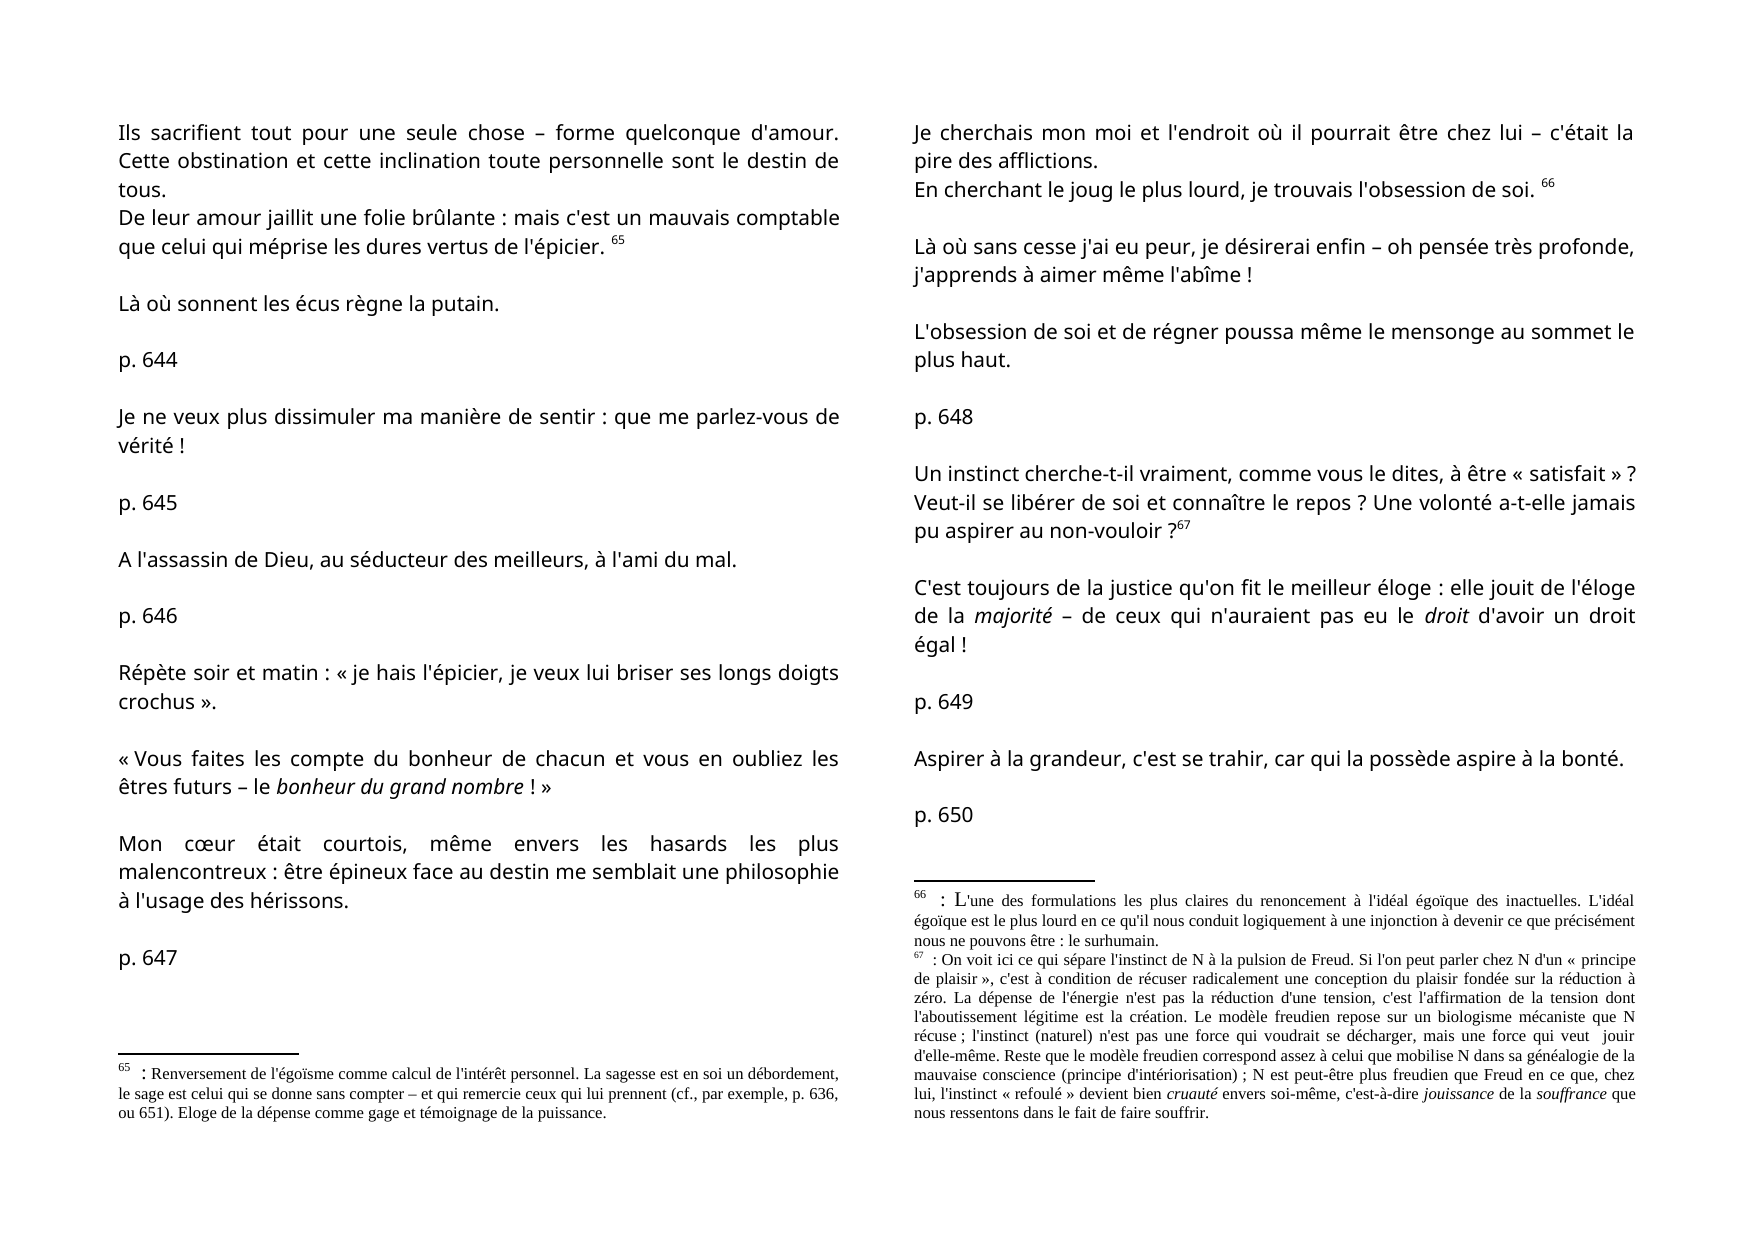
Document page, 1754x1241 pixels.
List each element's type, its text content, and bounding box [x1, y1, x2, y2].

text Aspirer à la grandeur, c'est se trahir, car qui la possède aspire à la bonté. [914, 744, 1636, 772]
text : L'une des formulations les plus claires du renoncement à l'idéal égoïque des inactuelles. L'idéal égoïque est le plus lourd en ce qu'il nous conduit logiquement à une injonction à devenir ce que précisément nous ne pouvons être : le surhumain. [914, 887, 1636, 949]
text C'est toujours de la justice qu'on fit le meilleur éloge : elle jouit de l'éloge de la majorité – de ceux qui n'auraient pas eu le droit d'avoir un droit égal ! [914, 573, 1636, 658]
text De leur amour jaillit une folie brûlante : mais c'est un mauvais comptable que celui qui méprise les dures vertus de l'épicier. [118, 203, 840, 260]
text p. 647 [118, 943, 840, 971]
text A l'assassin de Dieu, au séducteur des meilleurs, à l'ami du mal. [118, 545, 840, 573]
text p. 645 [118, 488, 840, 516]
text p. 650 [914, 801, 1636, 829]
text Je ne veux plus dissimuler ma manière de sentir : que me parlez-vous de vérité ! [118, 402, 840, 459]
text p. 646 [118, 602, 840, 630]
text Un instinct cherche-t-il vraiment, comme vous le dites, à être « satisfait » ? Veut-il se libérer de soi et connaître le repos ? Une volonté a-t-elle jamais pu aspirer au non-vouloir ? [914, 459, 1636, 545]
text p. 648 [914, 402, 1636, 431]
text Ils sacrifient tout pour une seule chose – forme quelconque d'amour. Cette obstination et cette inclination toute personnelle sont le destin de tous. [118, 118, 840, 203]
text Là où sonnent les écus règne la putain. [118, 289, 840, 317]
text : On voit ici ce qui sépare l'instinct de N à la pulsion de Freud. Si l'on peut parler chez N d'un « principe de plaisir », c'est à condition de récuser radicalement une conception du plaisir fondée sur la réduction à zéro. La dépense de l'énergie n'est pas la réduction d'une tension, c'est l'affirmation de la tension dont l'aboutissement légitime est la création. Le modèle freudien repose sur un biologisme mécaniste que N récuse ; l'instinct (naturel) n'est pas une force qui voudrait se décharger, mais une force qui veut jouir d'elle-même. Reste que le modèle freudien correspond assez à celui que mobilise N dans sa généalogie de la mauvaise conscience (principe d'intériorisation) ; N est peut-être plus freudien que Freud en ce que, chez lui, l'instinct « refoulé » devient bien cruauté envers soi-même, c'est-à-dire jouissance de la souffrance que nous ressentons dans le fait de faire souffrir. [914, 949, 1636, 1122]
text Je cherchais mon moi et l'endroit où il pourrait être chez lui – c'était la pire des afflictions. [914, 118, 1636, 175]
text : Renversement de l'égoïsme comme calcul de l'intérêt personnel. La sagesse est en soi un débordement, le sage est celui qui se donne sans compter – et qui remercie ceux qui lui prennent (cf., par exemple, p. 636, ou 651). Eloge de la dépense comme gage et témoignage de la puissance. [118, 1060, 840, 1122]
text L'obsession de soi et de régner poussa même le mensonge au sommet le plus haut. [914, 317, 1636, 374]
text Là où sans cesse j'ai eu peur, je désirerai enfin – oh pensée très profonde, j'apprends à aimer même l'abîme ! [914, 232, 1636, 289]
text Répète soir et matin : « je hais l'épicier, je veux lui briser ses longs doigts crochus ». [118, 658, 840, 715]
text p. 644 [118, 346, 840, 374]
text En cherchant le joug le plus lourd, je trouvais l'obsession de soi. [914, 175, 1636, 203]
text « Vous faites les compte du bonheur de chacun et vous en oubliez les êtres futurs – le bonheur du grand nombre ! » [118, 744, 840, 801]
text Mon cœur était courtois, même envers les hasards les plus malencontreux : être épineux face au destin me semblait une philosophie à l'usage des hérissons. [118, 829, 840, 914]
text p. 649 [914, 687, 1636, 715]
